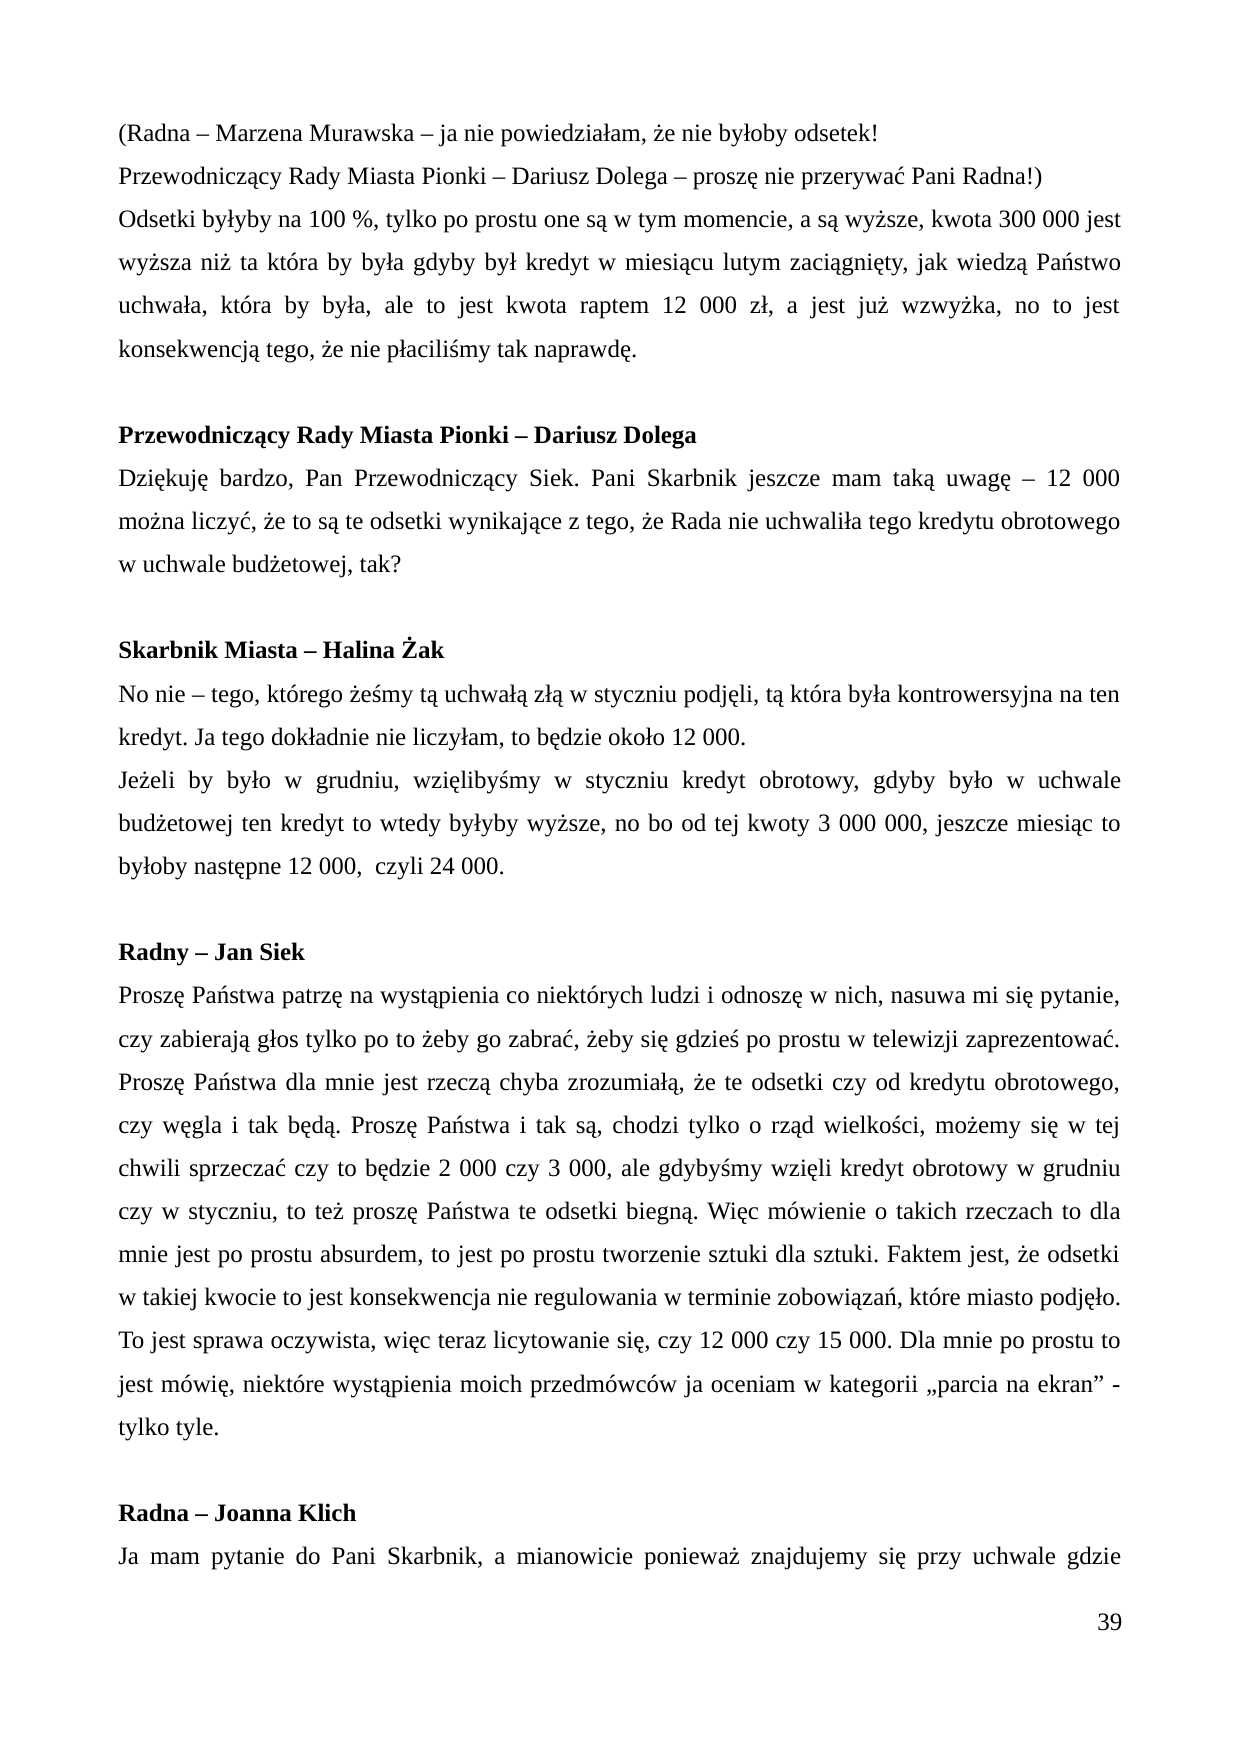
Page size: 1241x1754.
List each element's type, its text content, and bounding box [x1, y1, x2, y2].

text Odsetki byłyby na 100 %, tylko po prostu one są w tym momencie, a są wyższe, kwota 300 000 jest wyższa niż ta która by była gdyby był kredyt w miesiącu lutym zaciągnięty, jak wiedzą Państwo uchwała, która by była, ale to jest kwota raptem 12 000 zł, a jest już wzwyżka, no to jest konsekwencją tego, że nie płaciliśmy tak naprawdę. [118, 204, 1122, 362]
text Przewodniczący Rady Miasta Pionki – Dariusz Dolega [118, 420, 1122, 449]
text (Radna – Marzena Murawska – ja nie powiedziałam, że nie byłoby odsetek! [118, 118, 1122, 147]
text Ja mam pytanie do Pani Skarbnik, a mianowicie ponieważ znajdujemy się przy uchwale gdzie [118, 1541, 1122, 1570]
text Skarbnik Miasta – Halina Żak [118, 636, 1122, 664]
text Radny – Jan Siek [118, 937, 1122, 966]
text Radna – Joanna Klich [118, 1498, 1122, 1527]
text Dziękuję bardzo, Pan Przewodniczący Siek. Pani Skarbnik jeszcze mam taką uwagę – 12 000 można liczyć, że to są te odsetki wynikające z tego, że Rada nie uchwaliła tego kredytu obrotowego w uchwale budżetowej, tak? [118, 463, 1122, 578]
text Proszę Państwa patrzę na wystąpienia co niektórych ludzi i odnoszę w nich, nasuwa mi się pytanie, czy zabierają głos tylko po to żeby go zabrać, żeby się gdzieś po prostu w telewizji zaprezentować. Proszę Państwa dla mnie jest rzeczą chyba zrozumiałą, że te odsetki czy od kredytu obrotowego, czy węgla i tak będą. Proszę Państwa i tak są, chodzi tylko o rząd wielkości, możemy się w tej chwili sprzeczać czy to będzie 2 000 czy 3 000, ale gdybyśmy wzięli kredyt obrotowy w grudniu czy w styczniu, to też proszę Państwa te odsetki biegną. Więc mówienie o takich rzeczach to dla mnie jest po prostu absurdem, to jest po prostu tworzenie sztuki dla sztuki. Faktem jest, że odsetki w takiej kwocie to jest konsekwencja nie regulowania w terminie zobowiązań, które miasto podjęło. To jest sprawa oczywista, więc teraz licytowanie się, czy 12 000 czy 15 000. Dla mnie po prostu to jest mówię, niektóre wystąpienia moich przedmówców ja oceniam w kategorii „parcia na ekran” - tylko tyle. [118, 981, 1122, 1441]
text Przewodniczący Rady Miasta Pionki – Dariusz Dolega – proszę nie przerywać Pani Radna!) [118, 161, 1122, 190]
text No nie – tego, którego żeśmy tą uchwałą złą w styczniu podjęli, tą która była kontrowersyjna na ten kredyt. Ja tego dokładnie nie liczyłam, to będzie około 12 000. [118, 679, 1122, 751]
text Jeżeli by było w grudniu, wzięlibyśmy w styczniu kredyt obrotowy, gdyby było w uchwale budżetowej ten kredyt to wtedy byłyby wyższe, no bo od tej kwoty 3 000 000, jeszcze miesiąc to byłoby następne 12 000, czyli 24 000. [118, 765, 1122, 880]
